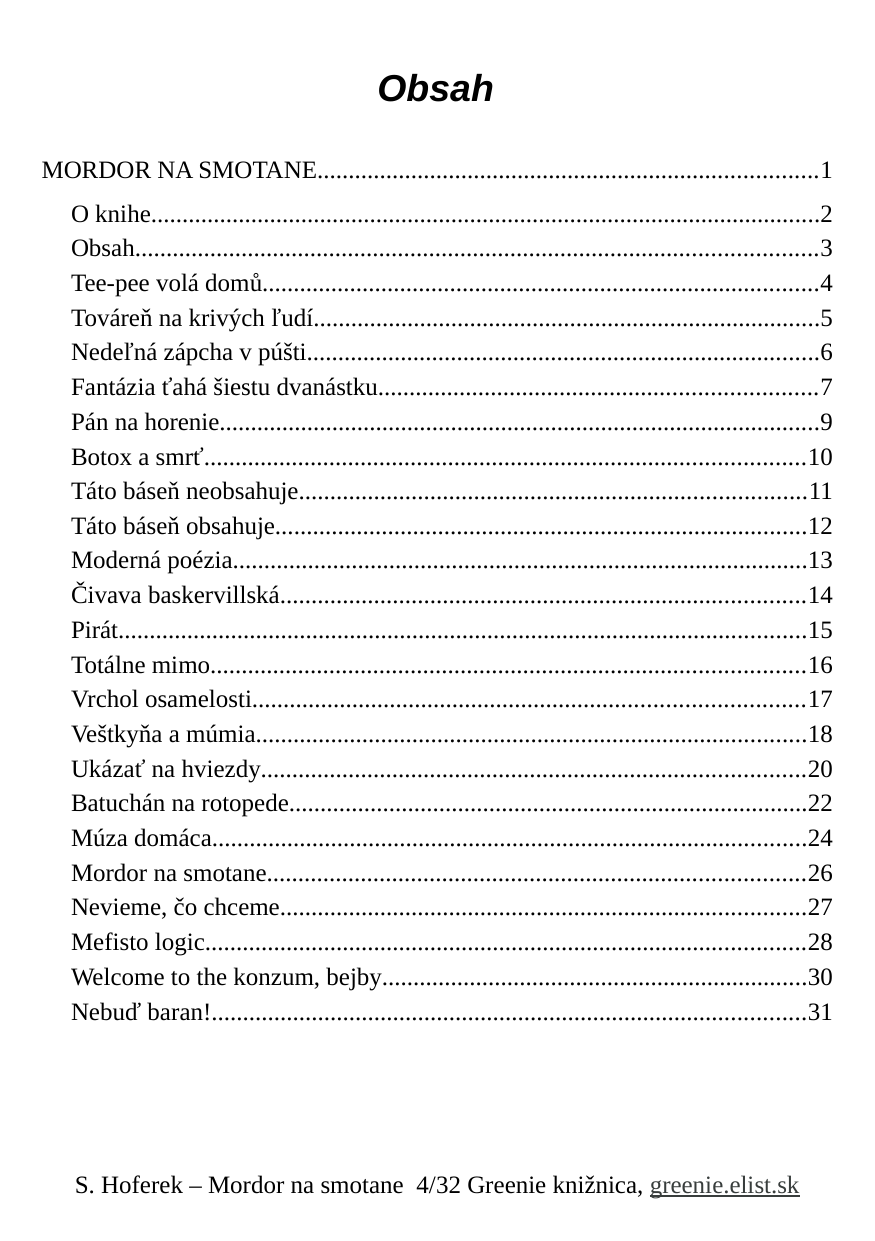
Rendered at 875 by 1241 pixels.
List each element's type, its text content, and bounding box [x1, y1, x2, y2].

text Továreň na krivých ľudí 5 [71, 303, 833, 332]
text Mordor na smotane 26 [71, 858, 833, 887]
text Batuchán na rotopede 22 [71, 788, 833, 817]
text Totálne mimo 16 [71, 650, 833, 678]
text Welcome to the konzum, bejby 30 [71, 962, 833, 991]
text Ukázať na hviezdy 20 [71, 754, 833, 782]
text MORDOR NA SMOTANE 1 [41, 156, 833, 184]
text Táto báseň obsahuje... 12 [71, 511, 833, 540]
text Veštkyňa a múmia 18 [71, 719, 833, 748]
text Čivava baskervillská 14 [71, 580, 833, 609]
text Obsah 3 [71, 233, 833, 262]
text Mefisto logic 28 [71, 927, 833, 956]
text Pán na horenie 9 [71, 407, 833, 436]
text Táto báseň neobsahuje... 11 [71, 476, 833, 505]
text Vrchol osamelosti 17 [71, 684, 833, 713]
text Tee-pee volá domů 4 [71, 268, 833, 297]
text Botox a smrť 10 [71, 442, 833, 470]
text Nevieme, čo chceme 27 [71, 892, 833, 921]
text O knihe 2 [71, 199, 833, 227]
text Fantázia ťahá šiestu dvanástku 7 [71, 372, 833, 401]
subtitle Obsah [41, 66, 833, 109]
text Nebuď baran! 31 [71, 997, 833, 1025]
text Moderná poézia 13 [71, 546, 833, 574]
text Múza domáca 24 [71, 823, 833, 852]
text Pirát 15 [71, 615, 833, 644]
text Nedeľná zápcha v púšti 6 [71, 337, 833, 366]
